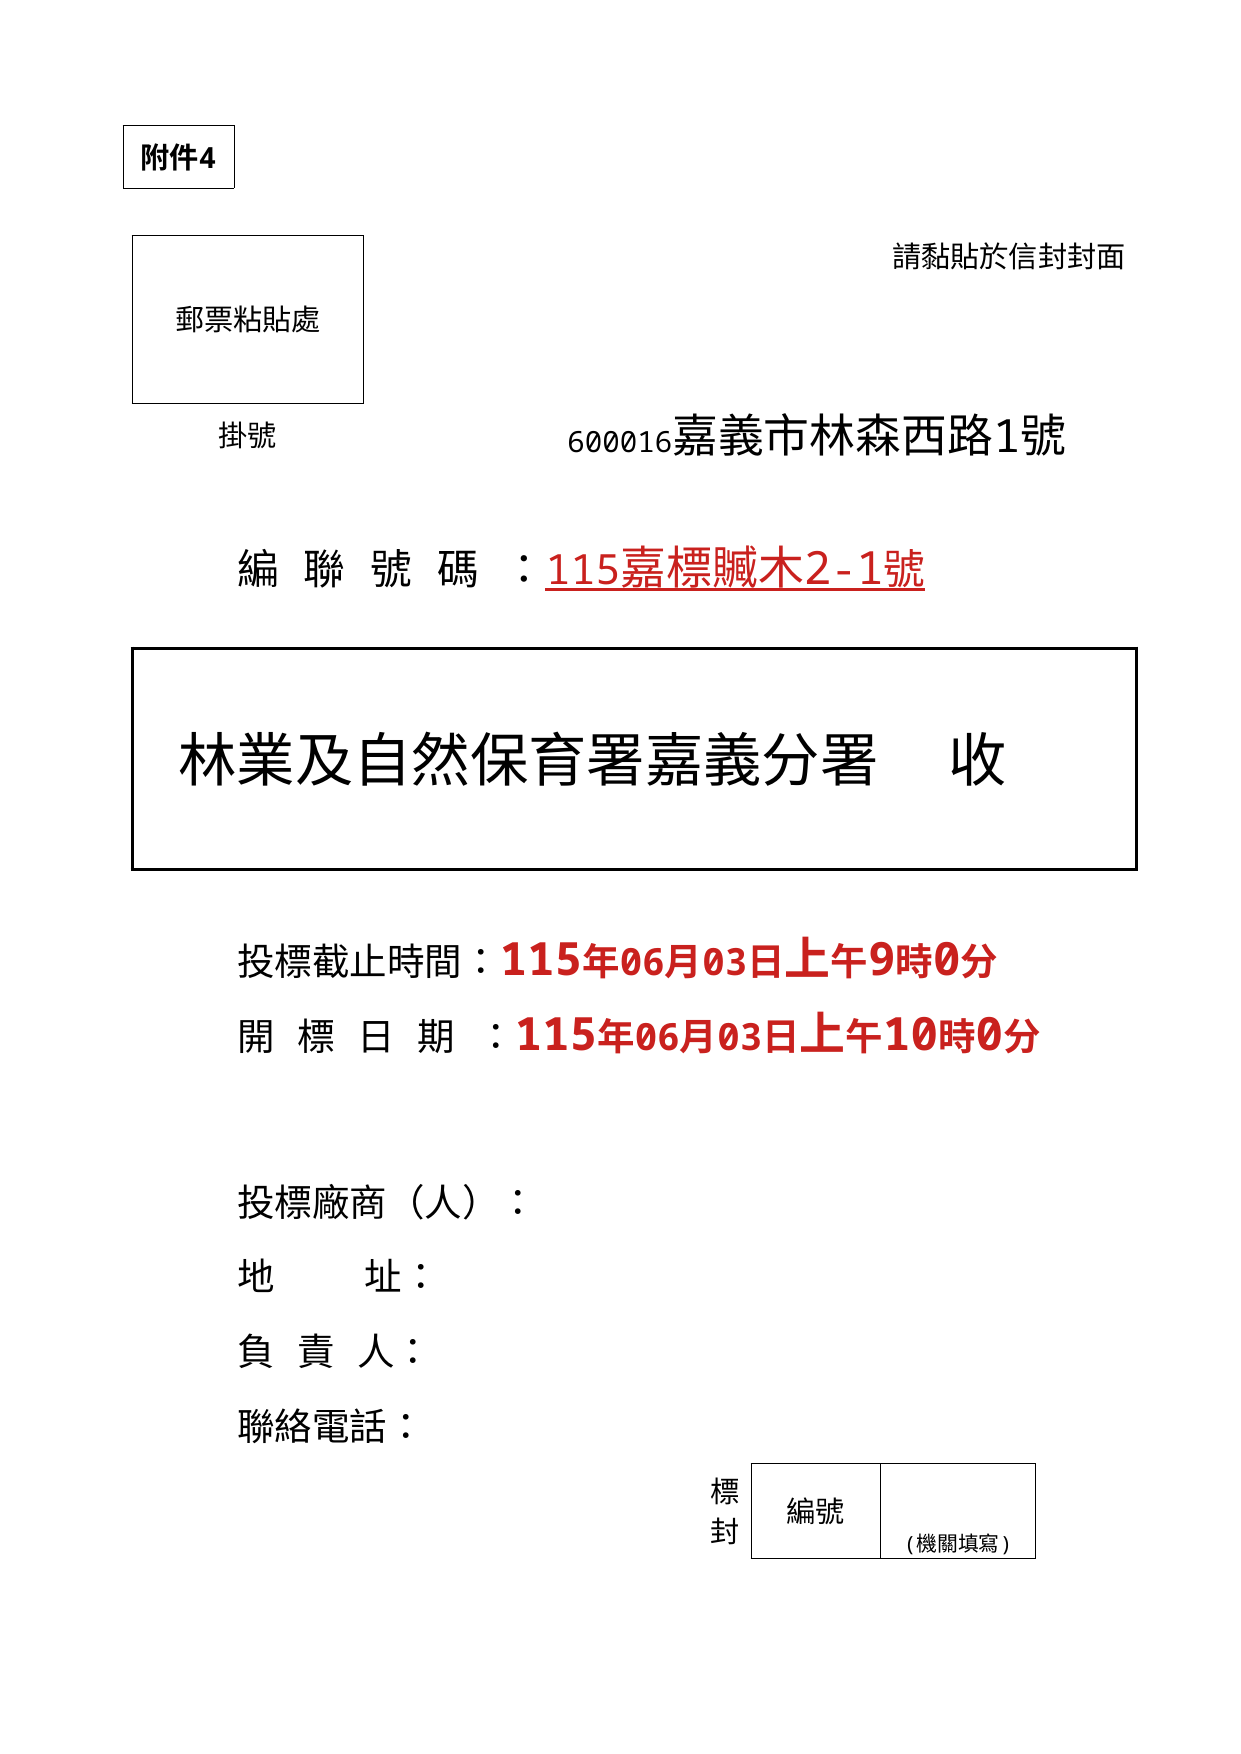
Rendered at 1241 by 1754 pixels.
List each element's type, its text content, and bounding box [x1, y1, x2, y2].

table_cell [132, 1463, 363, 1558]
table_cell [1036, 1463, 1137, 1558]
table_cell 標封 [622, 1463, 751, 1558]
table_cell [363, 1463, 622, 1558]
table_cell [622, 1389, 880, 1463]
table_cell 投標廠商（人）： [132, 1164, 622, 1239]
table_cell 聯絡電話： [132, 1389, 622, 1463]
table_cell [622, 871, 880, 920]
table_cell [622, 1070, 880, 1164]
table_cell [880, 1389, 1137, 1463]
table_cell [880, 871, 1137, 920]
text 附件4 [124, 137, 234, 177]
table_cell [622, 1313, 880, 1389]
table_cell [132, 466, 1137, 536]
table_cell 掛號 [132, 404, 363, 466]
table_header 郵票粘貼處 [133, 236, 363, 403]
table_cell [880, 1239, 1137, 1313]
table_cell 600016嘉義市林森西路1號 [363, 403, 1137, 466]
table_cell [880, 1070, 1137, 1164]
table_cell 開 標 日 期 ：115年06月03日上午10時0分 [132, 995, 1137, 1070]
table_cell 負 責 人： [132, 1313, 622, 1389]
table_cell 編號 [752, 1464, 880, 1558]
table_cell 編 聯 號 碼 ：115嘉標贓木2-1號 [132, 536, 1137, 647]
table_cell [132, 871, 363, 920]
table_cell 投標截止時間：115年06月03日上午9時0分 [132, 920, 1137, 994]
table_cell (機關填寫) [881, 1464, 1035, 1558]
table_cell [363, 871, 622, 920]
table_cell 林業及自然保育署嘉義分署 收 [134, 650, 1135, 868]
table_cell [622, 1164, 880, 1239]
table_cell [880, 1164, 1137, 1239]
table_cell [132, 1070, 363, 1164]
table_cell 地 址： [132, 1239, 622, 1313]
table_cell [880, 1313, 1137, 1389]
table_cell [363, 1070, 622, 1164]
table_cell [622, 1239, 880, 1313]
table_header 請黏貼於信封封面 [364, 235, 1137, 403]
